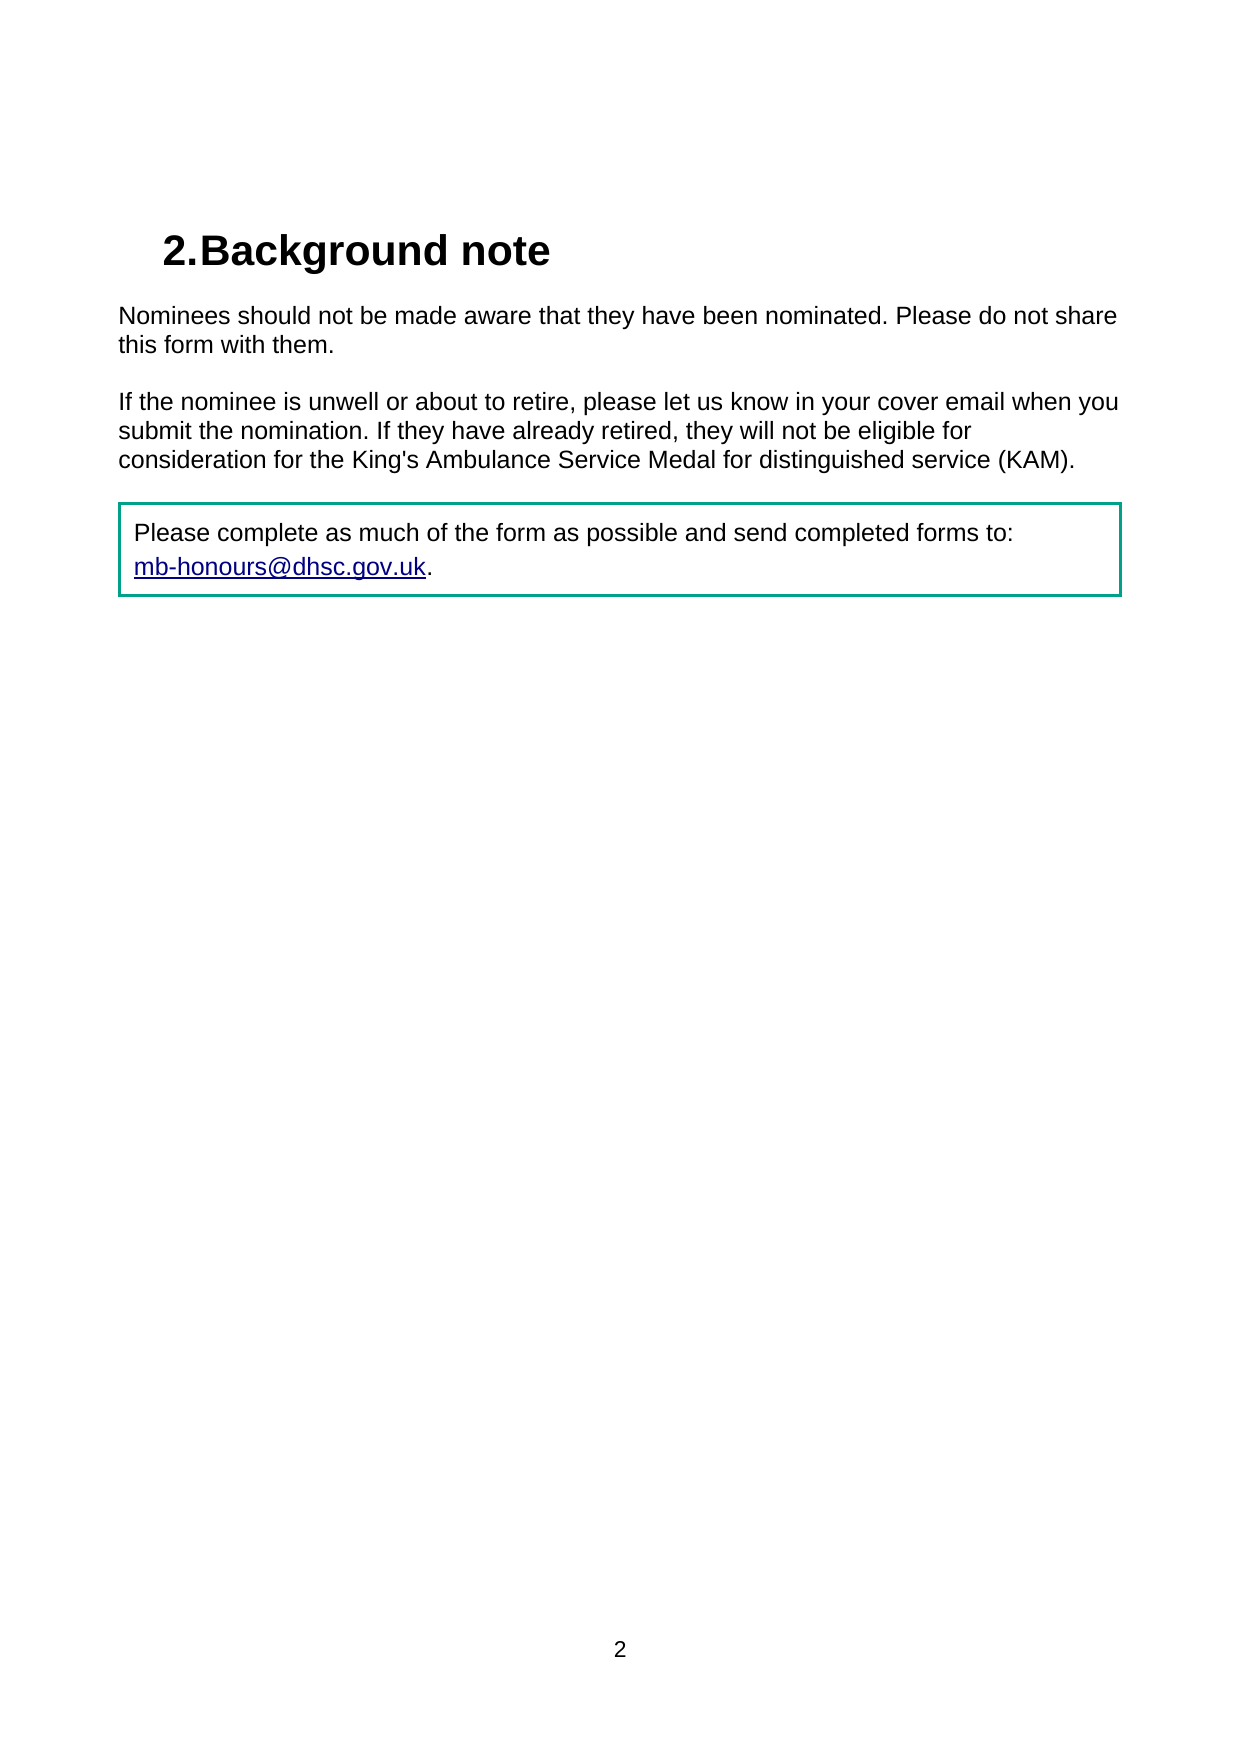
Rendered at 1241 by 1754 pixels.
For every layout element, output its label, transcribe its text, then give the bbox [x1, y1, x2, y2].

subtitle Background note [162, 225, 1122, 276]
list Please complete as much of the form as possible and send completed forms to: mb-honours@dhsc.gov.uk. [121, 505, 1119, 594]
text Nominees should not be made aware that they have been nominated. Please do not share this form with them. [118, 301, 1122, 358]
text If the nominee is unwell or about to retire, please let us know in your cover email when you submit the nomination. If they have already retired, they will not be eligible for consideration for the King's Ambulance Service Medal for distinguished service (KAM). [118, 387, 1122, 473]
